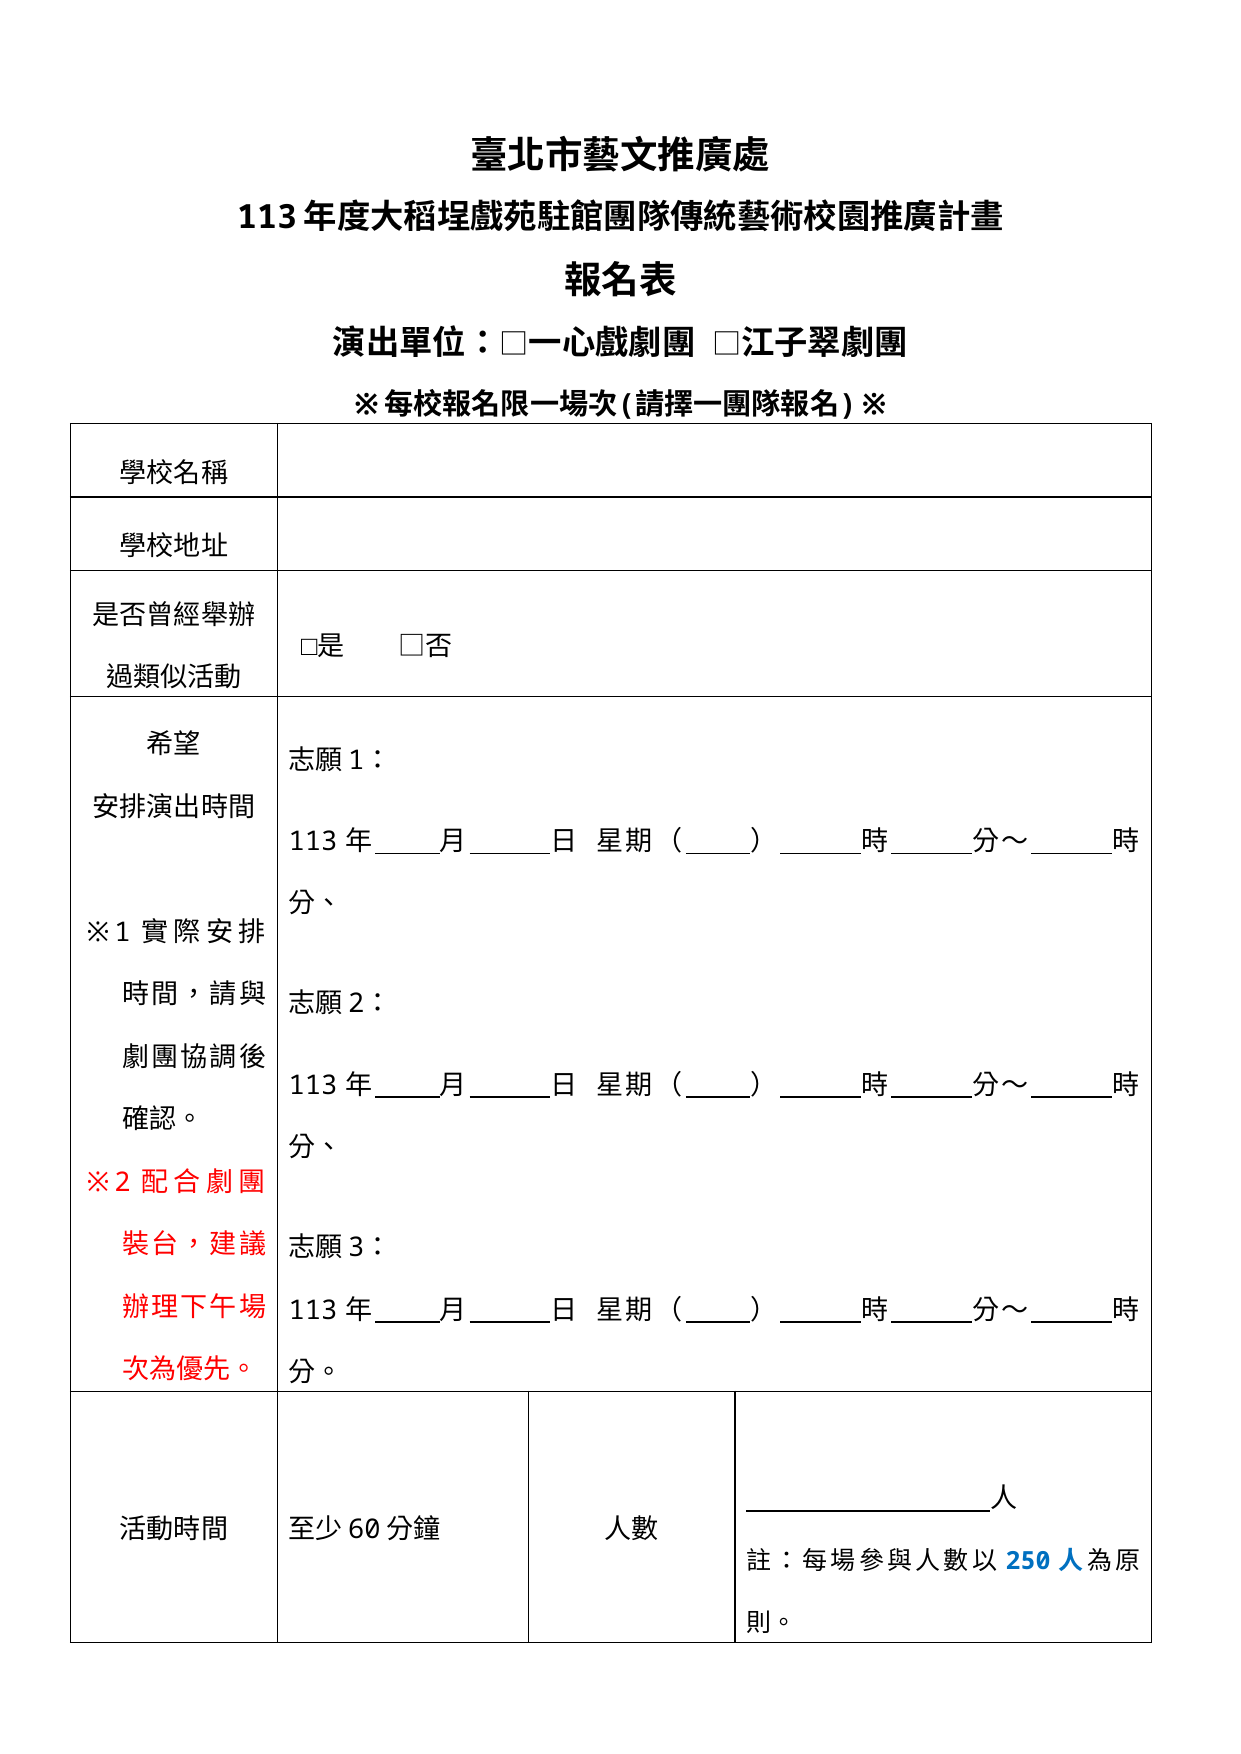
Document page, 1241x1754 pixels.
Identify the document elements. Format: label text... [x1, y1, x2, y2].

text 113年度大稻埕戲苑駐館團隊傳統藝術校園推廣計畫 [89, 173, 1152, 235]
table_cell 是否曾經舉辦過類似活動 [71, 571, 277, 696]
table_cell 活動時間 [71, 1392, 277, 1642]
table_cell 至少60分鐘 [278, 1392, 528, 1642]
text ※每校報名限一場次(請擇一團隊報名)※ [89, 360, 1152, 423]
table_header [278, 424, 1151, 496]
text 臺北市藝文推廣處 [89, 110, 1152, 173]
table_cell 志願1： 113年 月 日 星期（ ） 時 分～ 時 分、 志願2： 113年 月 日 星期（ ） 時 分～ 時 分、 志願3： 113年 月 日 星期（ ） 時 分～ 時 分。 [278, 697, 1151, 1391]
table_cell 人數 [529, 1392, 734, 1642]
text 演出單位：□一心戲劇團 □江子翠劇團 [89, 298, 1152, 360]
text 報名表 [89, 235, 1152, 298]
table_cell 希望 安排演出時間 ※1實際安排時間，請與劇團協調後確認。 ※2配合劇團裝台，建議辦理下午場次為優先。 [71, 697, 277, 1391]
table_cell □是 □否 [278, 571, 1151, 696]
table_cell [278, 498, 1151, 570]
table_cell 學校地址 [71, 498, 277, 570]
table_header 學校名稱 [71, 424, 277, 496]
table_cell 人 註：每場參與人數以250人為原則。 [736, 1392, 1151, 1642]
